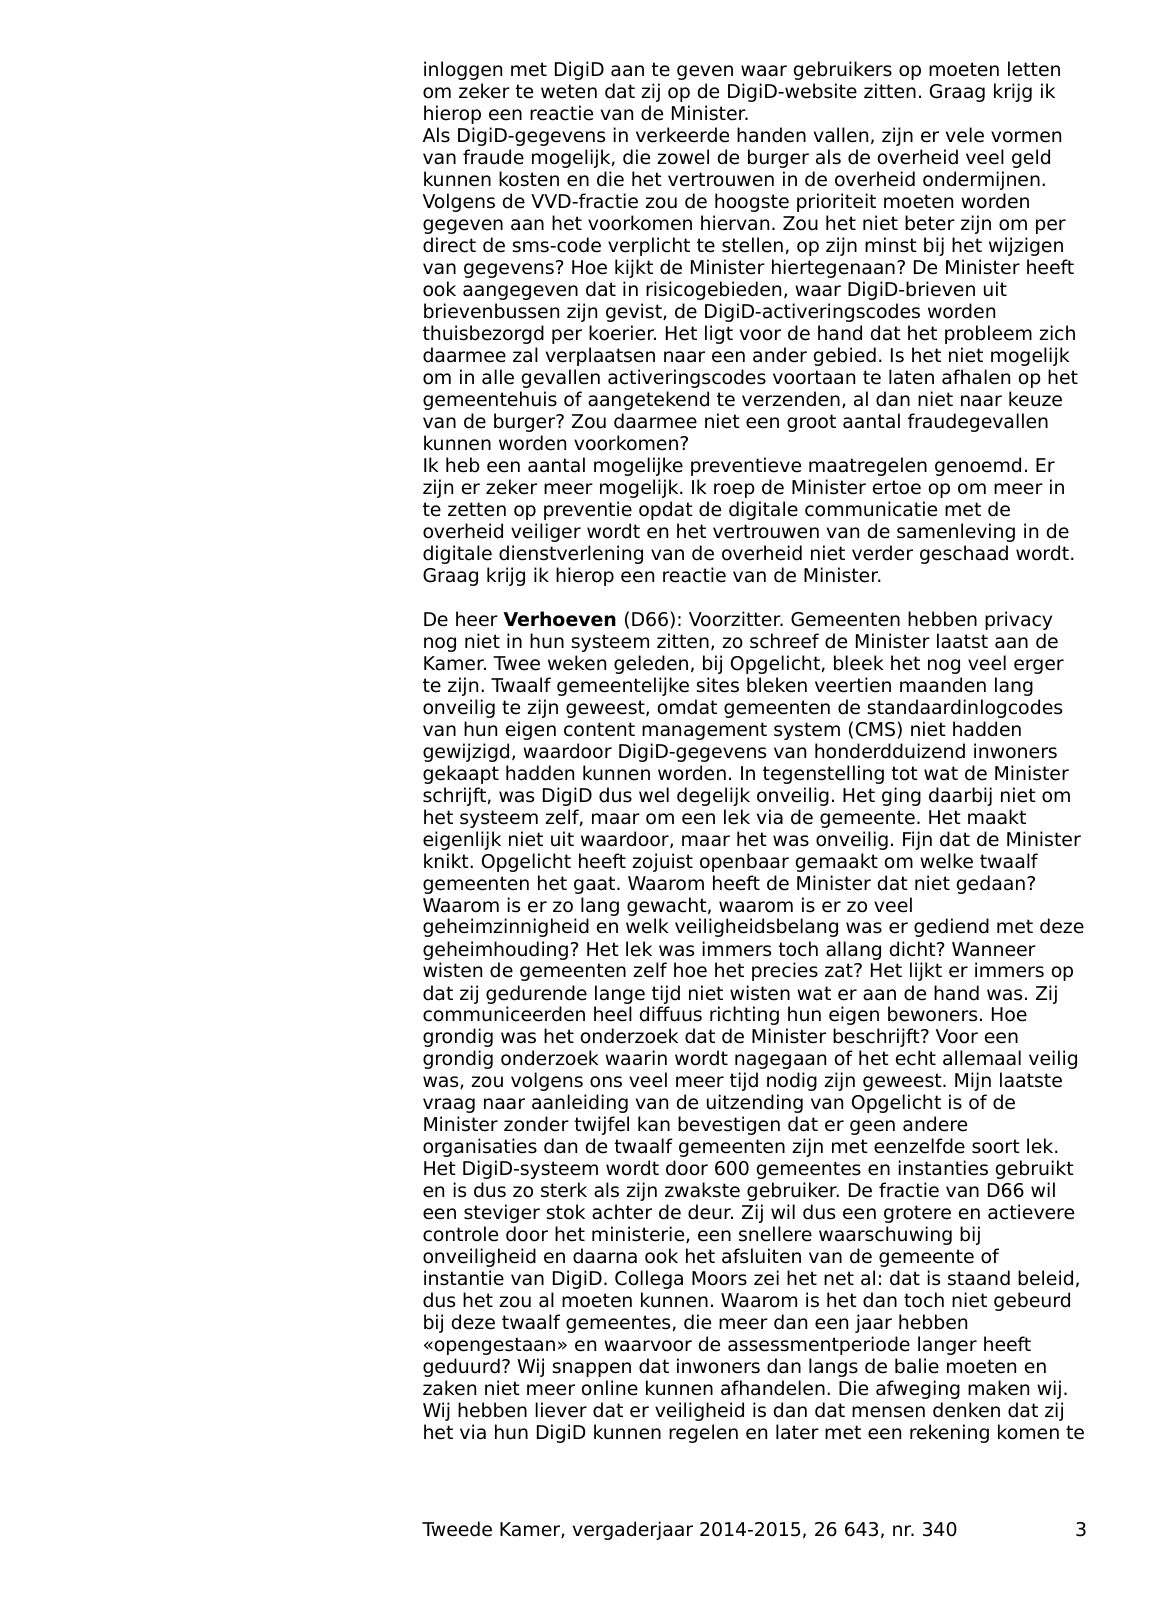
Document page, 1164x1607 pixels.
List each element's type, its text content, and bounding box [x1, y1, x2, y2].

text Als DigiD-gegevens in verkeerde handen vallen, zijn er vele vormen van fraude mogelijk, die zowel de burger als de overheid veel geld kunnen kosten en die het vertrouwen in de overheid ondermijnen. Volgens de VVD-fractie zou de hoogste prioriteit moeten worden gegeven aan het voorkomen hiervan. Zou het niet beter zijn om per direct de sms-code verplicht te stellen, op zijn minst bij het wijzigen van gegevens? Hoe kijkt de Minister hiertegenaan? De Minister heeft ook aangegeven dat in risicogebieden, waar DigiD-brieven uit brievenbussen zijn gevist, de DigiD-activeringscodes worden thuisbezorgd per koerier. Het ligt voor de hand dat het probleem zich daarmee zal verplaatsen naar een ander gebied. Is het niet mogelijk om in alle gevallen activeringscodes voortaan te laten afhalen op het gemeentehuis of aangetekend te verzenden, al dan niet naar keuze van de burger? Zou daarmee niet een groot aantal fraudegevallen kunnen worden voorkomen? [422, 125, 1087, 455]
text Ik heb een aantal mogelijke preventieve maatregelen genoemd. Er zijn er zeker meer mogelijk. Ik roep de Minister ertoe op om meer in te zetten op preventie opdat de digitale communicatie met de overheid veiliger wordt en het vertrouwen van de samenleving in de digitale dienstverlening van de overheid niet verder geschaad wordt. Graag krijg ik hierop een reactie van de Minister. [422, 455, 1087, 587]
text inloggen met DigiD aan te geven waar gebruikers op moeten letten om zeker te weten dat zij op de DigiD-website zitten. Graag krijg ik hierop een reactie van de Minister. [422, 59, 1087, 125]
text Het DigiD-systeem wordt door 600 gemeentes en instanties gebruikt en is dus zo sterk als zijn zwakste gebruiker. De fractie van D66 wil een steviger stok achter de deur. Zij wil dus een grotere en actievere controle door het ministerie, een snellere waarschuwing bij onveiligheid en daarna ook het afsluiten van de gemeente of instantie van DigiD. Collega Moors zei het net al: dat is staand beleid, dus het zou al moeten kunnen. Waarom is het dan toch niet gebeurd bij deze twaalf gemeentes, die meer dan een jaar hebben «opengestaan» en waarvoor de assessmentperiode langer heeft geduurd? Wij snappen dat inwoners dan langs de balie moeten en zaken niet meer online kunnen afhandelen. Die afweging maken wij. Wij hebben liever dat er veiligheid is dan dat mensen denken dat zij het via hun DigiD kunnen regelen en later met een rekening komen te [422, 1158, 1087, 1444]
text De heer Verhoeven (D66): Voorzitter. Gemeenten hebben privacy nog niet in hun systeem zitten, zo schreef de Minister laatst aan de Kamer. Twee weken geleden, bij Opgelicht, bleek het nog veel erger te zijn. Twaalf gemeentelijke sites bleken veertien maanden lang onveilig te zijn geweest, omdat gemeenten de standaardinlogcodes van hun eigen content management system (CMS) niet hadden gewijzigd, waardoor DigiD-gegevens van honderdduizend inwoners gekaapt hadden kunnen worden. In tegenstelling tot wat de Minister schrijft, was DigiD dus wel degelijk onveilig. Het ging daarbij niet om het systeem zelf, maar om een lek via de gemeente. Het maakt eigenlijk niet uit waardoor, maar het was onveilig. Fijn dat de Minister knikt. Opgelicht heeft zojuist openbaar gemaakt om welke twaalf gemeenten het gaat. Waarom heeft de Minister dat niet gedaan? Waarom is er zo lang gewacht, waarom is er zo veel geheimzinnigheid en welk veiligheidsbelang was er gediend met deze geheimhouding? Het lek was immers toch allang dicht? Wanneer wisten de gemeenten zelf hoe het precies zat? Het lijkt er immers op dat zij gedurende lange tijd niet wisten wat er aan de hand was. Zij communiceerden heel diffuus richting hun eigen bewoners. Hoe grondig was het onderzoek dat de Minister beschrijft? Voor een grondig onderzoek waarin wordt nagegaan of het echt allemaal veilig was, zou volgens ons veel meer tijd nodig zijn geweest. Mijn laatste vraag naar aanleiding van de uitzending van Opgelicht is of de Minister zonder twijfel kan bevestigen dat er geen andere organisaties dan de twaalf gemeenten zijn met eenzelfde soort lek. [422, 609, 1087, 1158]
